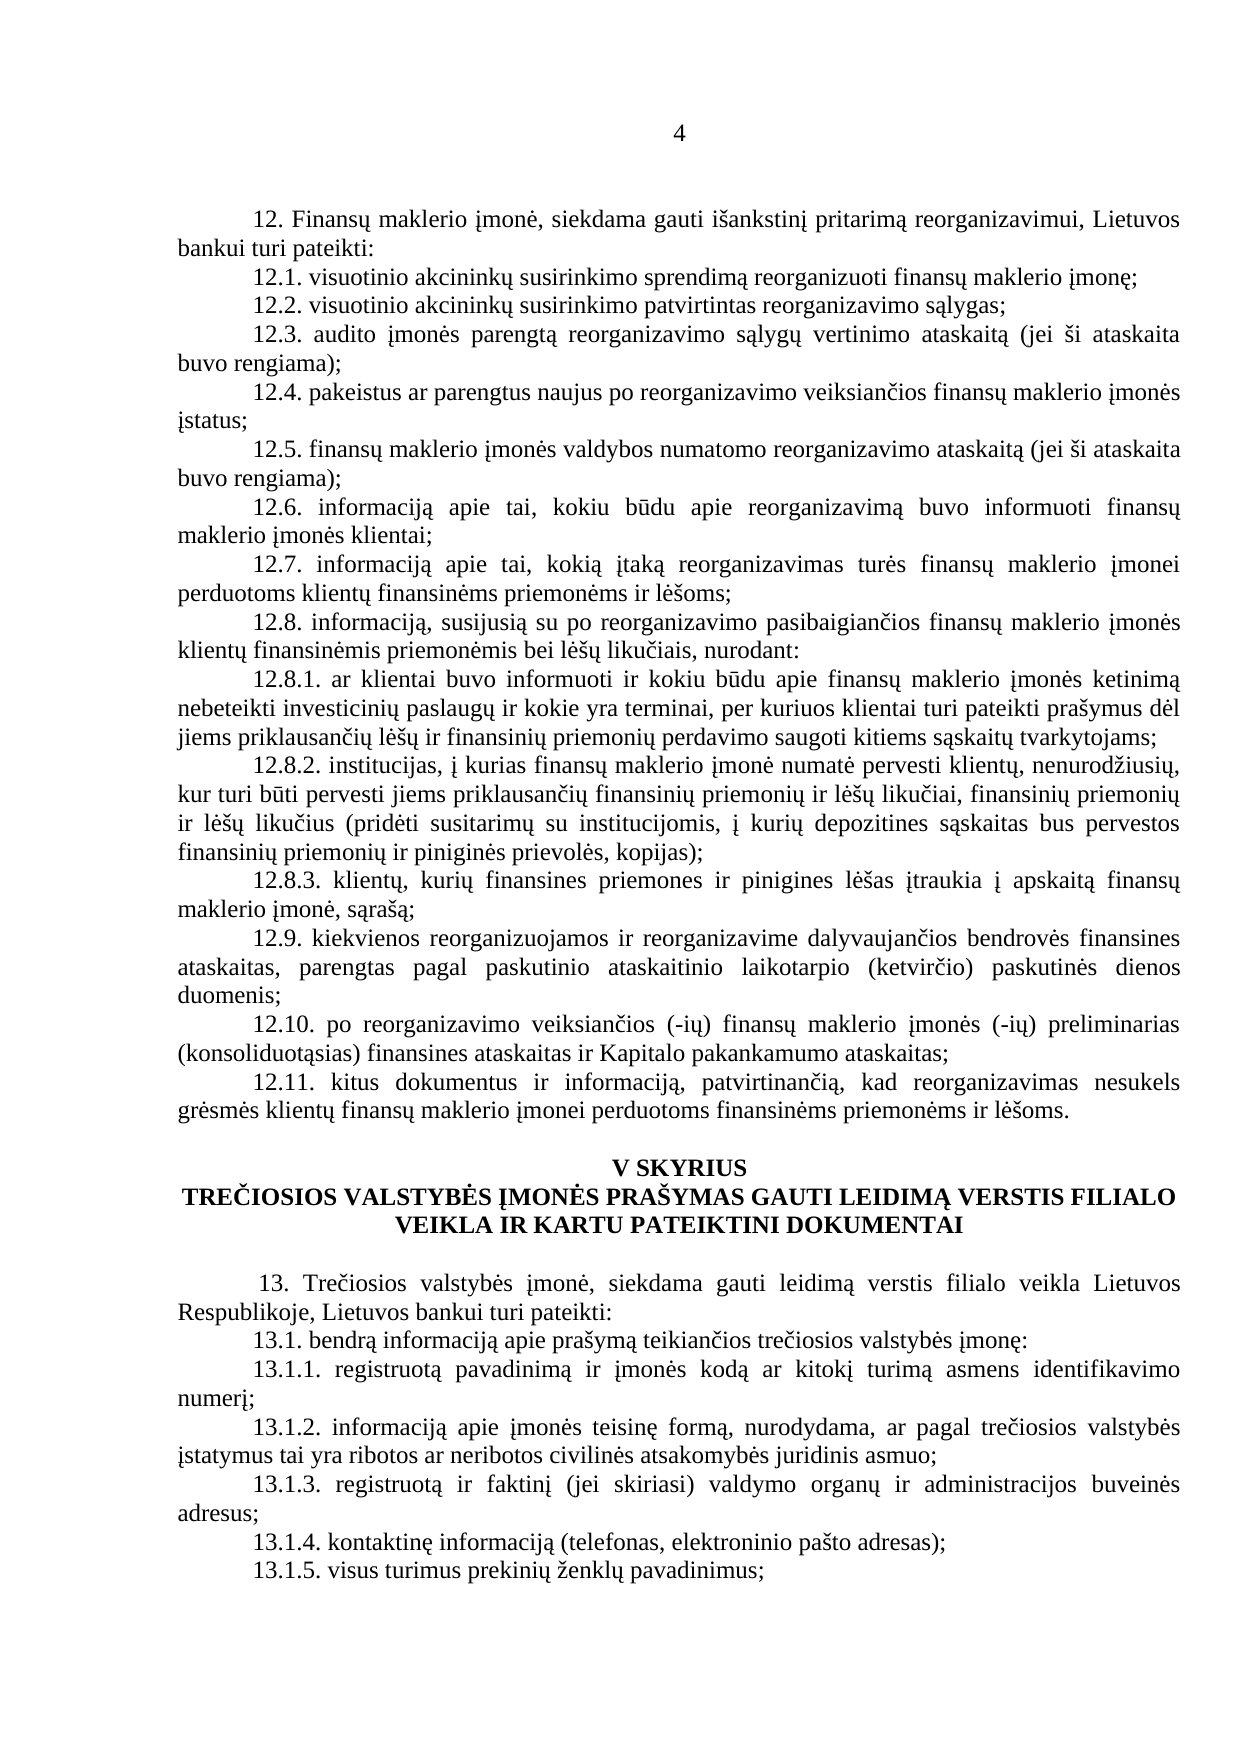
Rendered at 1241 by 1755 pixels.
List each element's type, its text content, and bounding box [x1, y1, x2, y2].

text 13.1.5. visus turimus prekinių ženklų pavadinimus; [177, 1556, 1181, 1584]
text 12.2. visuotinio akcininkų susirinkimo patvirtintas reorganizavimo sąlygas; [177, 291, 1181, 319]
text 12.10. po reorganizavimo veiksiančios (-ių) finansų maklerio įmonės (-ių) preliminarias (konsoliduotąsias) finansines ataskaitas ir Kapitalo pakankamumo ataskaitas; [177, 1009, 1181, 1067]
text 12.8. informaciją, susijusią su po reorganizavimo pasibaigiančios finansų maklerio įmonės klientų finansinėmis priemonėmis bei lėšų likučiais, nurodant: [177, 607, 1181, 664]
text 12.4. pakeistus ar parengtus naujus po reorganizavimo veiksiančios finansų maklerio įmonės įstatus; [177, 377, 1181, 434]
text 13.1.4. kontaktinę informaciją (telefonas, elektroninio pašto adresas); [177, 1527, 1181, 1556]
text 12.6. informaciją apie tai, kokiu būdu apie reorganizavimą buvo informuoti finansų maklerio įmonės klientai; [177, 492, 1181, 549]
text 12.11. kitus dokumentus ir informaciją, patvirtinančią, kad reorganizavimas nesukels grėsmės klientų finansų maklerio įmonei perduotoms finansinėms priemonėms ir lėšoms. [177, 1067, 1181, 1124]
text 12.5. finansų maklerio įmonės valdybos numatomo reorganizavimo ataskaitą (jei ši ataskaita buvo rengiama); [177, 434, 1181, 492]
text 12.8.3. klientų, kurių finansines priemones ir pinigines lėšas įtraukia į apskaitą finansų maklerio įmonė, sąrašą; [177, 866, 1181, 923]
text 13.1.1. registruotą pavadinimą ir įmonės kodą ar kitokį turimą asmens identifikavimo numerį; [177, 1354, 1181, 1412]
text 12.7. informaciją apie tai, kokią įtaką reorganizavimas turės finansų maklerio įmonei perduotoms klientų finansinėms priemonėms ir lėšoms; [177, 549, 1181, 607]
text 12.8.2. institucijas, į kurias finansų maklerio įmonė numatė pervesti klientų, nenurodžiusių, kur turi būti pervesti jiems priklausančių finansinių priemonių ir lėšų likučiai, finansinių priemonių ir lėšų likučius (pridėti susitarimų su institucijomis, į kurių depozitines sąskaitas bus pervestos finansinių priemonių ir piniginės prievolės, kopijas); [177, 751, 1181, 866]
text 12.1. visuotinio akcininkų susirinkimo sprendimą reorganizuoti finansų maklerio įmonę; [177, 262, 1181, 291]
text 12. Finansų maklerio įmonė, siekdama gauti išankstinį pritarimą reorganizavimui, Lietuvos bankui turi pateikti: [177, 204, 1181, 262]
text 13.1.2. informaciją apie įmonės teisinę formą, nurodydama, ar pagal trečiosios valstybės įstatymus tai yra ribotos ar neribotos civilinės atsakomybės juridinis asmuo; [177, 1412, 1181, 1469]
text 13. Trečiosios valstybės įmonė, siekdama gauti leidimą verstis filialo veikla Lietuvos Respublikoje, Lietuvos bankui turi pateikti: [177, 1268, 1181, 1326]
text 12.3. audito įmonės parengtą reorganizavimo sąlygų vertinimo ataskaitą (jei ši ataskaita buvo rengiama); [177, 319, 1181, 377]
text 13.1.3. registruotą ir faktinį (jei skiriasi) valdymo organų ir administracijos buveinės adresus; [177, 1469, 1181, 1527]
text 12.9. kiekvienos reorganizuojamos ir reorganizavime dalyvaujančios bendrovės finansines ataskaitas, parengtas pagal paskutinio ataskaitinio laikotarpio (ketvirčio) paskutinės dienos duomenis; [177, 923, 1181, 1009]
text V SKYRIUS [177, 1153, 1181, 1182]
text TREČIOSIOS VALSTYBĖS ĮMONĖS PRAŠYMAS GAUTI LEIDIMĄ VERSTIS FILIALO VEIKLA IR KARTU PATEIKTINI DOKUMENTAI [177, 1182, 1181, 1239]
text 12.8.1. ar klientai buvo informuoti ir kokiu būdu apie finansų maklerio įmonės ketinimą nebeteikti investicinių paslaugų ir kokie yra terminai, per kuriuos klientai turi pateikti prašymus dėl jiems priklausančių lėšų ir finansinių priemonių perdavimo saugoti kitiems sąskaitų tvarkytojams; [177, 664, 1181, 751]
text 13.1. bendrą informaciją apie prašymą teikiančios trečiosios valstybės įmonę: [177, 1326, 1181, 1354]
